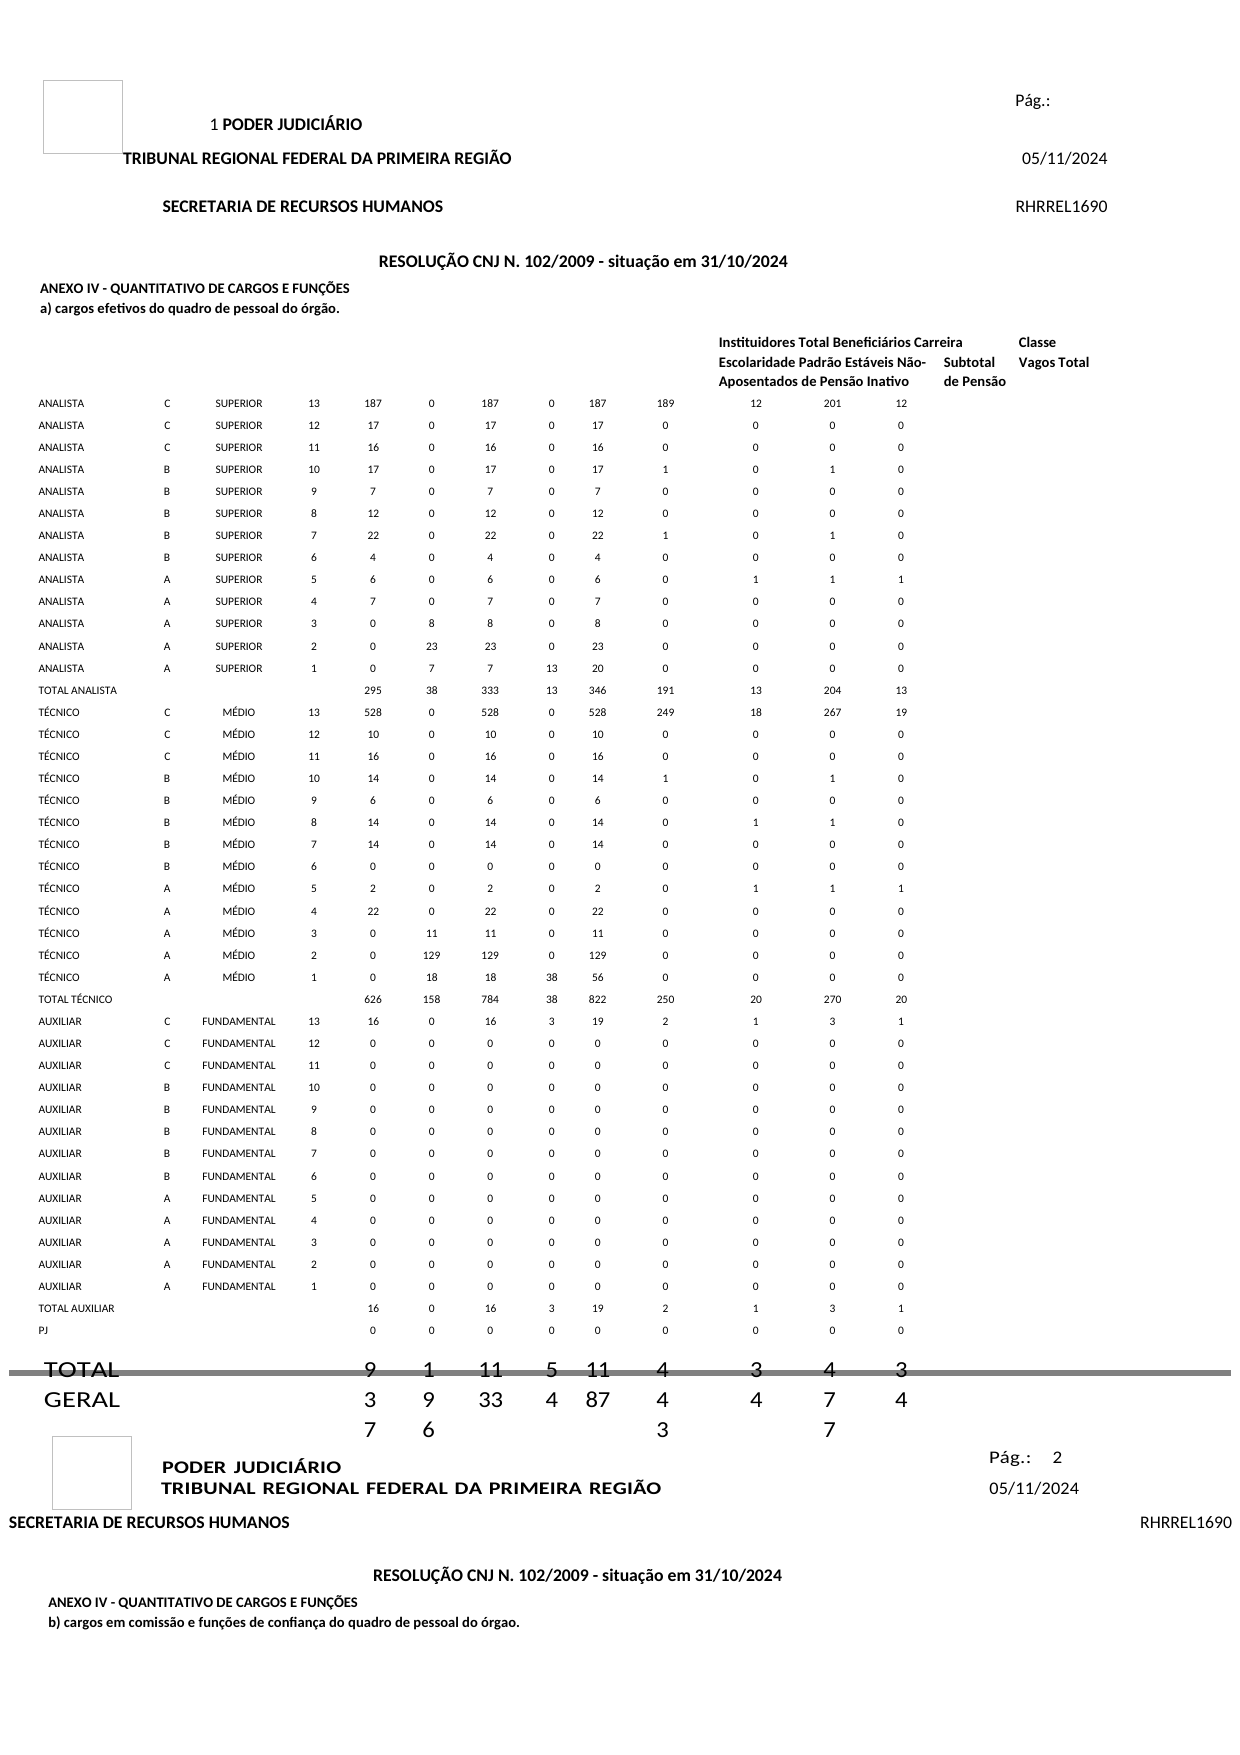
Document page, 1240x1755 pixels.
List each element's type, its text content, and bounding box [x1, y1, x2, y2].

text ANALISTA C SUPERIOR 12 17 0 17 0 17 0 0 0 0 [38, 418, 1107, 432]
text AUXILIAR A FUNDAMENTAL 4 0 0 0 0 0 0 0 0 0 [38, 1213, 1107, 1227]
text ANALISTA C SUPERIOR 11 16 0 16 0 16 0 0 0 0 [38, 440, 1107, 454]
text RESOLUÇÃO CNJ N. 102/2009 - situação em 31/10/2024 [71, 250, 1095, 272]
text ANALISTA B SUPERIOR 6 4 0 4 0 4 0 0 0 0 [38, 551, 1107, 564]
text AUXILIAR A FUNDAMENTAL 1 0 0 0 0 0 0 0 0 0 [38, 1279, 1107, 1293]
text AUXILIAR A FUNDAMENTAL 2 0 0 0 0 0 0 0 0 0 [38, 1257, 1107, 1271]
text SECRETARIA DE RECURSOS HUMANOS RHRREL1690 [9, 1353, 1232, 1533]
text ANALISTA B SUPERIOR 9 7 0 7 0 7 0 0 0 0 [38, 484, 1107, 498]
text TÉCNICO B MÉDIO 7 14 0 14 0 14 0 0 0 0 [38, 838, 1107, 852]
text ANALISTA A SUPERIOR 5 6 0 6 0 6 0 1 1 1 [38, 573, 1107, 587]
text TÉCNICO B MÉDIO 8 14 0 14 0 14 0 1 1 0 [38, 816, 1107, 829]
text TÉCNICO A MÉDIO 4 22 0 22 0 22 0 0 0 0 [38, 904, 1107, 918]
text Pág.: 1 PODER JUDICIÁRIO [134, 89, 1107, 134]
text ANALISTA B SUPERIOR 10 17 0 17 0 17 1 0 1 0 [38, 462, 1107, 476]
text AUXILIAR C FUNDAMENTAL 12 0 0 0 0 0 0 0 0 0 [38, 1036, 1107, 1050]
text AUXILIAR C FUNDAMENTAL 11 0 0 0 0 0 0 0 0 0 [38, 1058, 1107, 1072]
text b) cargos em comissão e funções de confiança do quadro de pessoal do órgao. [48, 1613, 582, 1631]
text TOTAL AUXILIAR 16 0 16 3 19 2 1 3 1 [38, 1301, 1107, 1315]
text AUXILIAR B FUNDAMENTAL 7 0 0 0 0 0 0 0 0 0 [38, 1147, 1107, 1161]
text a) cargos efetivos do quadro de pessoal do órgão. [40, 299, 377, 317]
text TÉCNICO A MÉDIO 5 2 0 2 0 2 0 1 1 1 [38, 882, 1107, 896]
subtitle ANEXO IV - QUANTITATIVO DE CARGOS E FUNÇÕES [40, 279, 1107, 297]
text TÉCNICO A MÉDIO 3 0 11 11 0 11 0 0 0 0 [38, 926, 1107, 940]
text TÉCNICO A MÉDIO 1 0 18 18 38 56 0 0 0 0 [38, 970, 1107, 984]
text AUXILIAR B FUNDAMENTAL 6 0 0 0 0 0 0 0 0 0 [38, 1169, 1107, 1183]
text ANALISTA A SUPERIOR 1 0 7 7 13 20 0 0 0 0 [38, 661, 1107, 675]
subtitle ANEXO IV - QUANTITATIVO DE CARGOS E FUNÇÕES [48, 1593, 1107, 1611]
text ANALISTA A SUPERIOR 4 7 0 7 0 7 0 0 0 0 [38, 595, 1107, 609]
text TOTAL TÉCNICO 626 158 784 38 822 250 20 270 20 [38, 992, 1107, 1006]
text TÉCNICO C MÉDIO 12 10 0 10 0 10 0 0 0 0 [38, 727, 1107, 741]
text ANALISTA A SUPERIOR 3 0 8 8 0 8 0 0 0 0 [38, 617, 1107, 631]
text TOTAL ANALISTA 295 38 333 13 346 191 13 204 13 [38, 683, 1107, 697]
subtitle Instituidores Total Beneficiários Carreira Classe Escolaridade Padrão Estáveis Não- Subtotal Vagos Total Aposentados de Pensão Inativo de Pensão [719, 333, 1107, 391]
text AUXILIAR B FUNDAMENTAL 10 0 0 0 0 0 0 0 0 0 [38, 1081, 1107, 1094]
text ANALISTA B SUPERIOR 7 22 0 22 0 22 1 0 1 0 [38, 528, 1107, 542]
text TÉCNICO B MÉDIO 10 14 0 14 0 14 1 0 1 0 [38, 771, 1107, 785]
text SECRETARIA DE RECURSOS HUMANOS RHRREL1690 [38, 190, 1107, 218]
text ANALISTA A SUPERIOR 2 0 23 23 0 23 0 0 0 0 [38, 639, 1107, 653]
text AUXILIAR C FUNDAMENTAL 13 16 0 16 3 19 2 1 3 1 [38, 1014, 1107, 1028]
text TÉCNICO A MÉDIO 2 0 129 129 0 129 0 0 0 0 [38, 948, 1107, 962]
text TRIBUNAL REGIONAL FEDERAL DA PRIMEIRA REGIÃO 05/11/2024 [38, 142, 1107, 171]
text TÉCNICO B MÉDIO 9 6 0 6 0 6 0 0 0 0 [38, 793, 1107, 807]
text AUXILIAR A FUNDAMENTAL 3 0 0 0 0 0 0 0 0 0 [38, 1235, 1107, 1249]
text AUXILIAR B FUNDAMENTAL 8 0 0 0 0 0 0 0 0 0 [38, 1125, 1107, 1139]
text TÉCNICO C MÉDIO 13 528 0 528 0 528 249 18 267 19 [38, 705, 1107, 719]
text ANALISTA C SUPERIOR 13 187 0 187 0 187 189 12 201 12 [38, 396, 1107, 410]
text TÉCNICO C MÉDIO 11 16 0 16 0 16 0 0 0 0 [38, 749, 1107, 763]
text ANALISTA B SUPERIOR 8 12 0 12 0 12 0 0 0 0 [38, 506, 1107, 520]
text PJ 0 0 0 0 0 0 0 0 0 [38, 1323, 1107, 1337]
text AUXILIAR B FUNDAMENTAL 9 0 0 0 0 0 0 0 0 0 [38, 1103, 1107, 1117]
text RESOLUÇÃO CNJ N. 102/2009 - situação em 31/10/2024 [71, 1564, 1083, 1586]
text AUXILIAR A FUNDAMENTAL 5 0 0 0 0 0 0 0 0 0 [38, 1191, 1107, 1205]
text TÉCNICO B MÉDIO 6 0 0 0 0 0 0 0 0 0 [38, 860, 1107, 874]
